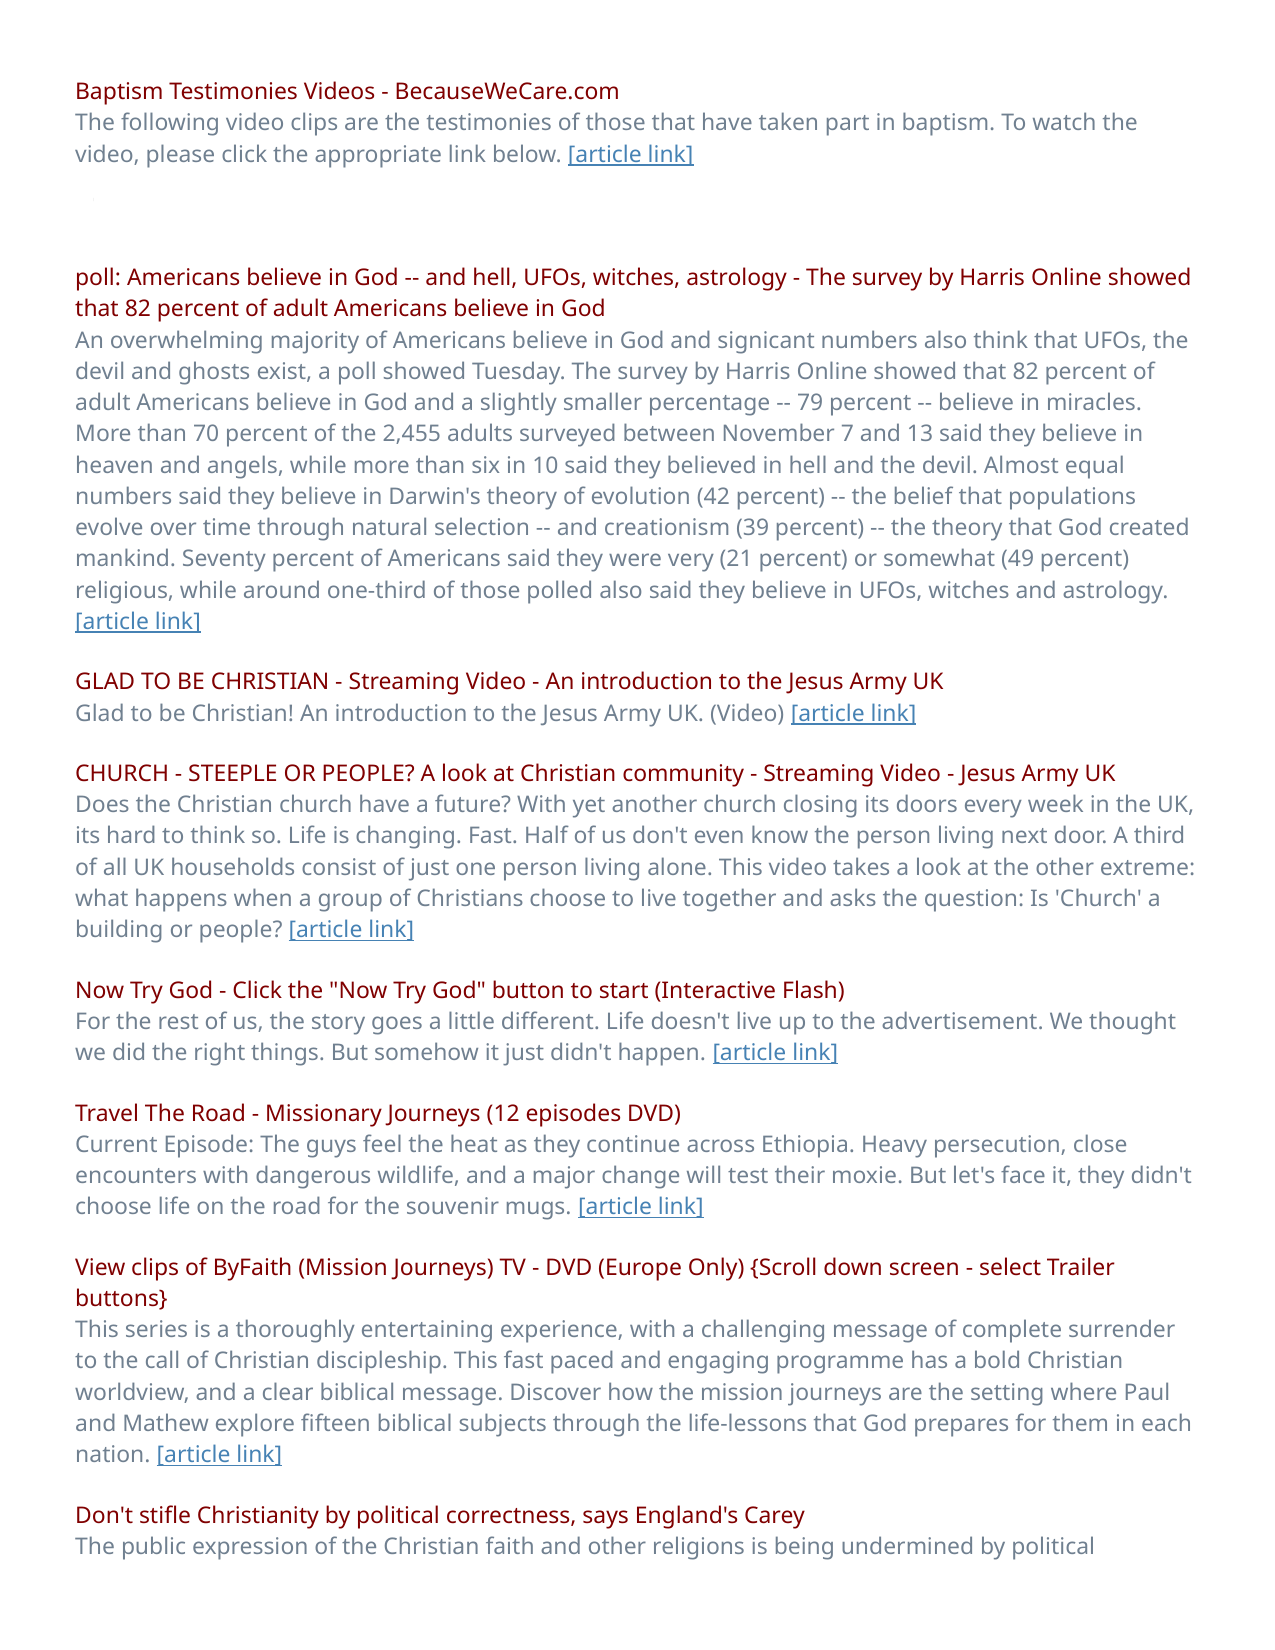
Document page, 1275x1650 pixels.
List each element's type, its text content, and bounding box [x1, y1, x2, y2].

text Travel The Road - Missionary Journeys (12 episodes DVD) Current Episode: The guys feel the heat as they continue across Ethiopia. Heavy persecution, close encounters with dangerous wildlife, and a major change will test their moxie. But let's face it, they didn't choose life on the road for the souvenir mugs. [article link] [75, 1097, 1200, 1222]
text Baptism Testimonies Videos - BecauseWeCare.com The following video clips are the testimonies of those that have taken part in baptism. To watch the video, please click the appropriate link below. [article link] [75, 75, 1200, 169]
text Now Try God - Click the "Now Try God" button to start (Interactive Flash) For the rest of us, the story goes a little different. Life doesn't live up to the advertisement. We thought we did the right things. But somehow it just didn't happen. [article link] [75, 974, 1200, 1067]
text Don't stifle Christianity by political correctness, says England's Carey The public expression of the Christian faith and other religions is being undermined by political [75, 1499, 1200, 1561]
text poll: Americans believe in God -- and hell, UFOs, witches, astrology - The survey by Harris Online showed that 82 percent of adult Americans believe in God An overwhelming majority of Americans believe in God and signicant numbers also think that UFOs, the devil and ghosts exist, a poll showed Tuesday. The survey by Harris Online showed that 82 percent of adult Americans believe in God and a slightly smaller percentage -- 79 percent -- believe in miracles. More than 70 percent of the 2,455 adults surveyed between November 7 and 13 said they believe in heaven and angels, while more than six in 10 said they believed in hell and the devil. Almost equal numbers said they believe in Darwin's theory of evolution (42 percent) -- the belief that populations evolve over time through natural selection -- and creationism (39 percent) -- the theory that God created mankind. Seventy percent of Americans said they were very (21 percent) or somewhat (49 percent) religious, while around one-third of those polled also said they believe in UFOs, witches and astrology. [article link] [75, 261, 1200, 636]
text View clips of ByFaith (Mission Journeys) TV - DVD (Europe Only) {Scroll down screen - select Trailer buttons} This series is a thoroughly entertaining experience, with a challenging message of complete surrender to the call of Christian discipleship. This fast paced and engaging programme has a bold Christian worldview, and a clear biblical message. Discover how the mission journeys are the setting where Paul and Mathew explore fifteen biblical subjects through the life-lessons that God prepares for them in each nation. [article link] [75, 1251, 1200, 1469]
text CHURCH - STEEPLE OR PEOPLE? A look at Christian community - Streaming Video - Jesus Army UK Does the Christian church have a future? With yet another church closing its doors every week in the UK, its hard to think so. Life is changing. Fast. Half of us don't even know the person living next door. A third of all UK households consist of just one person living alone. This video takes a look at the other extreme: what happens when a group of Christians choose to live together and asks the question: Is 'Church' a building or people? [article link] [75, 757, 1200, 944]
text GLAD TO BE CHRISTIAN - Streaming Video - An introduction to the Jesus Army UK Glad to be Christian! An introduction to the Jesus Army UK. (Video) [article link] [75, 665, 1200, 728]
